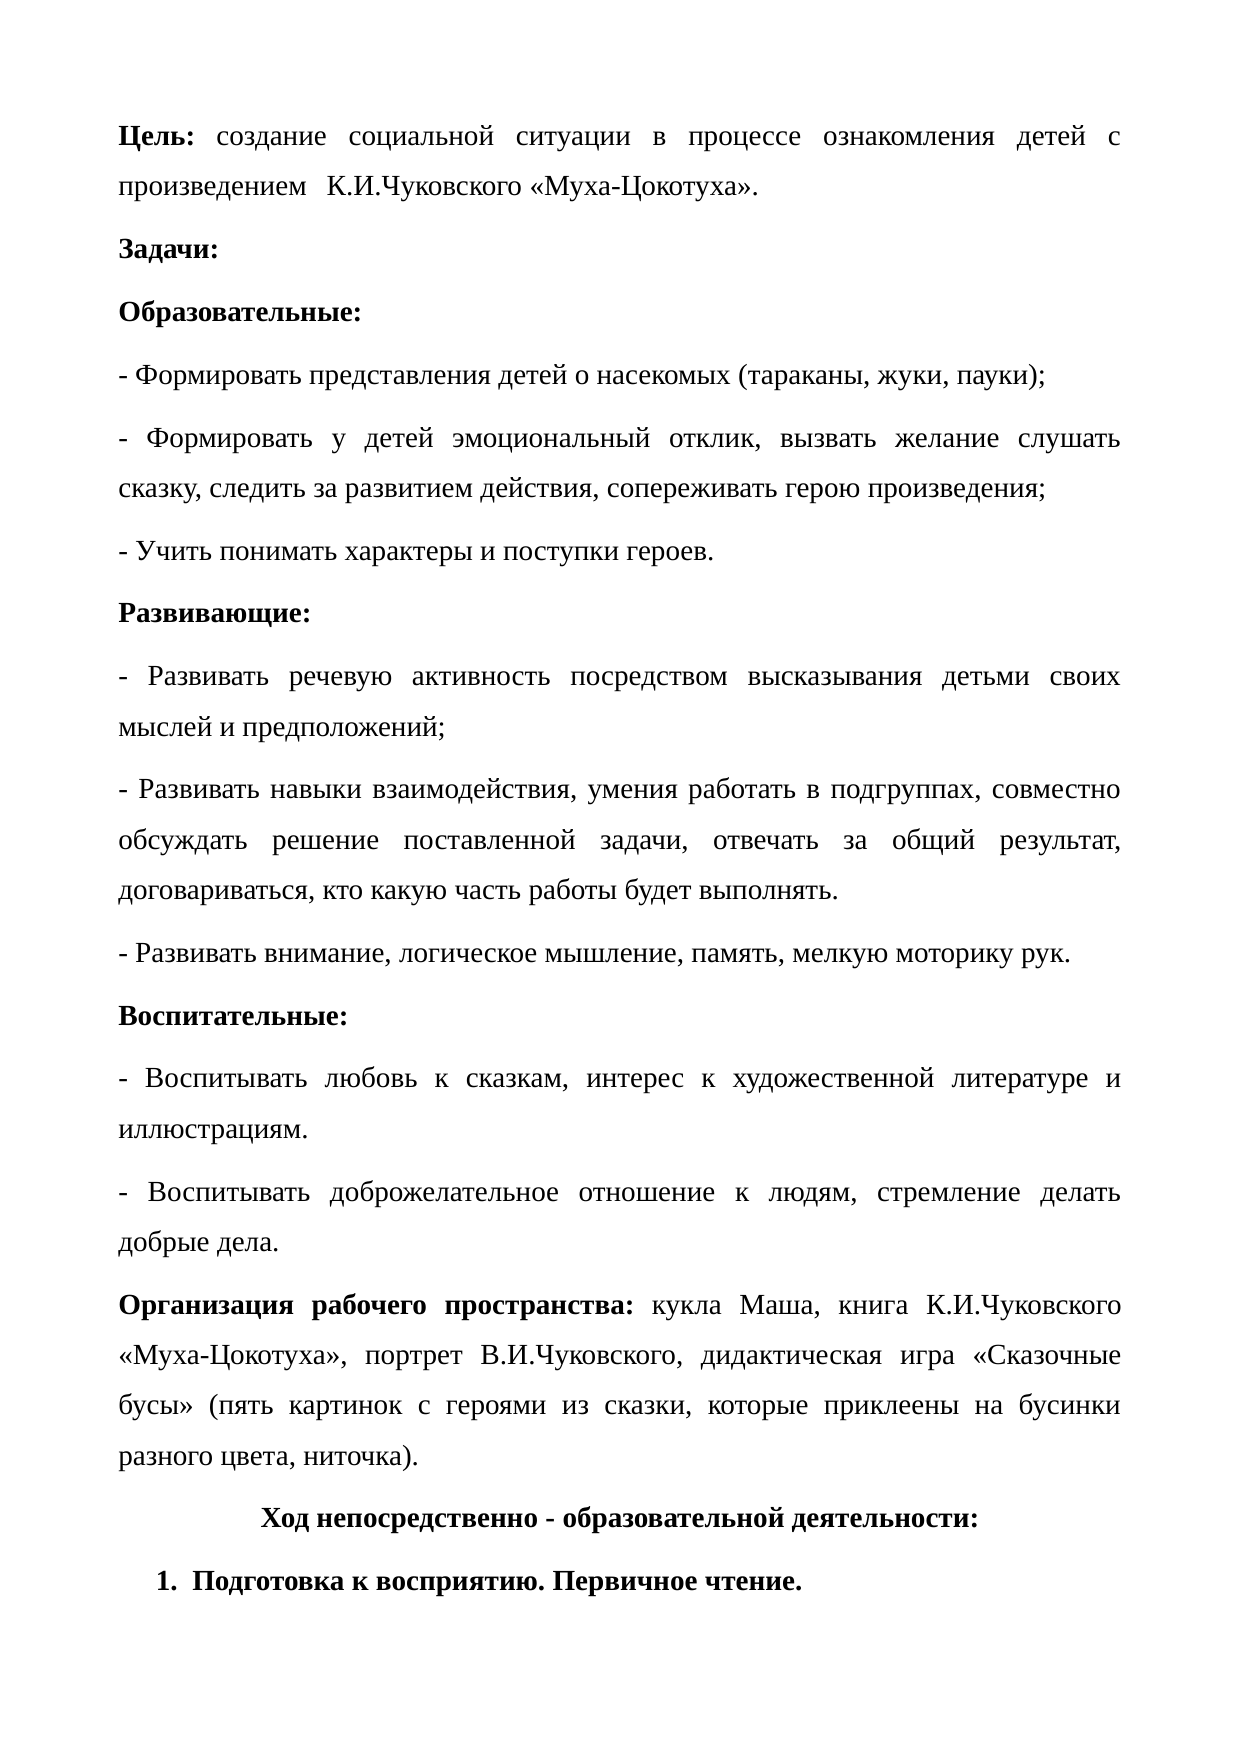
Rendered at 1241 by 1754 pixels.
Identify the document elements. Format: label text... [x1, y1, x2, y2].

text - Развивать внимание, логическое мышление, память, мелкую моторику рук. [118, 935, 1122, 968]
text - Формировать у детей эмоциональный отклик, вызвать желание слушать сказку, следить за развитием действия, сопереживать герою произведения; [118, 420, 1122, 503]
text - Развивать речевую активность посредством высказывания детьми своих мыслей и предположений; [118, 658, 1122, 742]
text - Формировать представления детей о насекомых (тараканы, жуки, пауки); [118, 357, 1122, 390]
text 1. Подготовка к восприятию. Первичное чтение. [156, 1563, 1122, 1597]
text Развивающие: [118, 596, 1122, 629]
text Ход непосредственно - образовательной деятельности: [118, 1501, 1122, 1534]
text Задачи: [118, 231, 1122, 265]
text Воспитательные: [118, 998, 1122, 1031]
text - Воспитывать доброжелательное отношение к людям, стремление делать добрые дела. [118, 1174, 1122, 1258]
text - Воспитывать любовь к сказкам, интерес к художественной литературе и иллюстрациям. [118, 1061, 1122, 1144]
text Цель: создание социальной ситуации в процессе ознакомления детей с произведением К.И.Чуковского «Муха-Цокотуха». [118, 118, 1122, 202]
text - Учить понимать характеры и поступки героев. [118, 533, 1122, 566]
text Образовательные: [118, 294, 1122, 328]
text Организация рабочего пространства: кукла Маша, книга К.И.Чуковского «Муха-Цокотуха», портрет В.И.Чуковского, дидактическая игра «Сказочные бусы» (пять картинок с героями из сказки, которые приклеены на бусинки разного цвета, ниточка). [118, 1287, 1122, 1471]
text - Развивать навыки взаимодействия, умения работать в подгруппах, совместно обсуждать решение поставленной задачи, отвечать за общий результат, договариваться, кто какую часть работы будет выполнять. [118, 772, 1122, 906]
